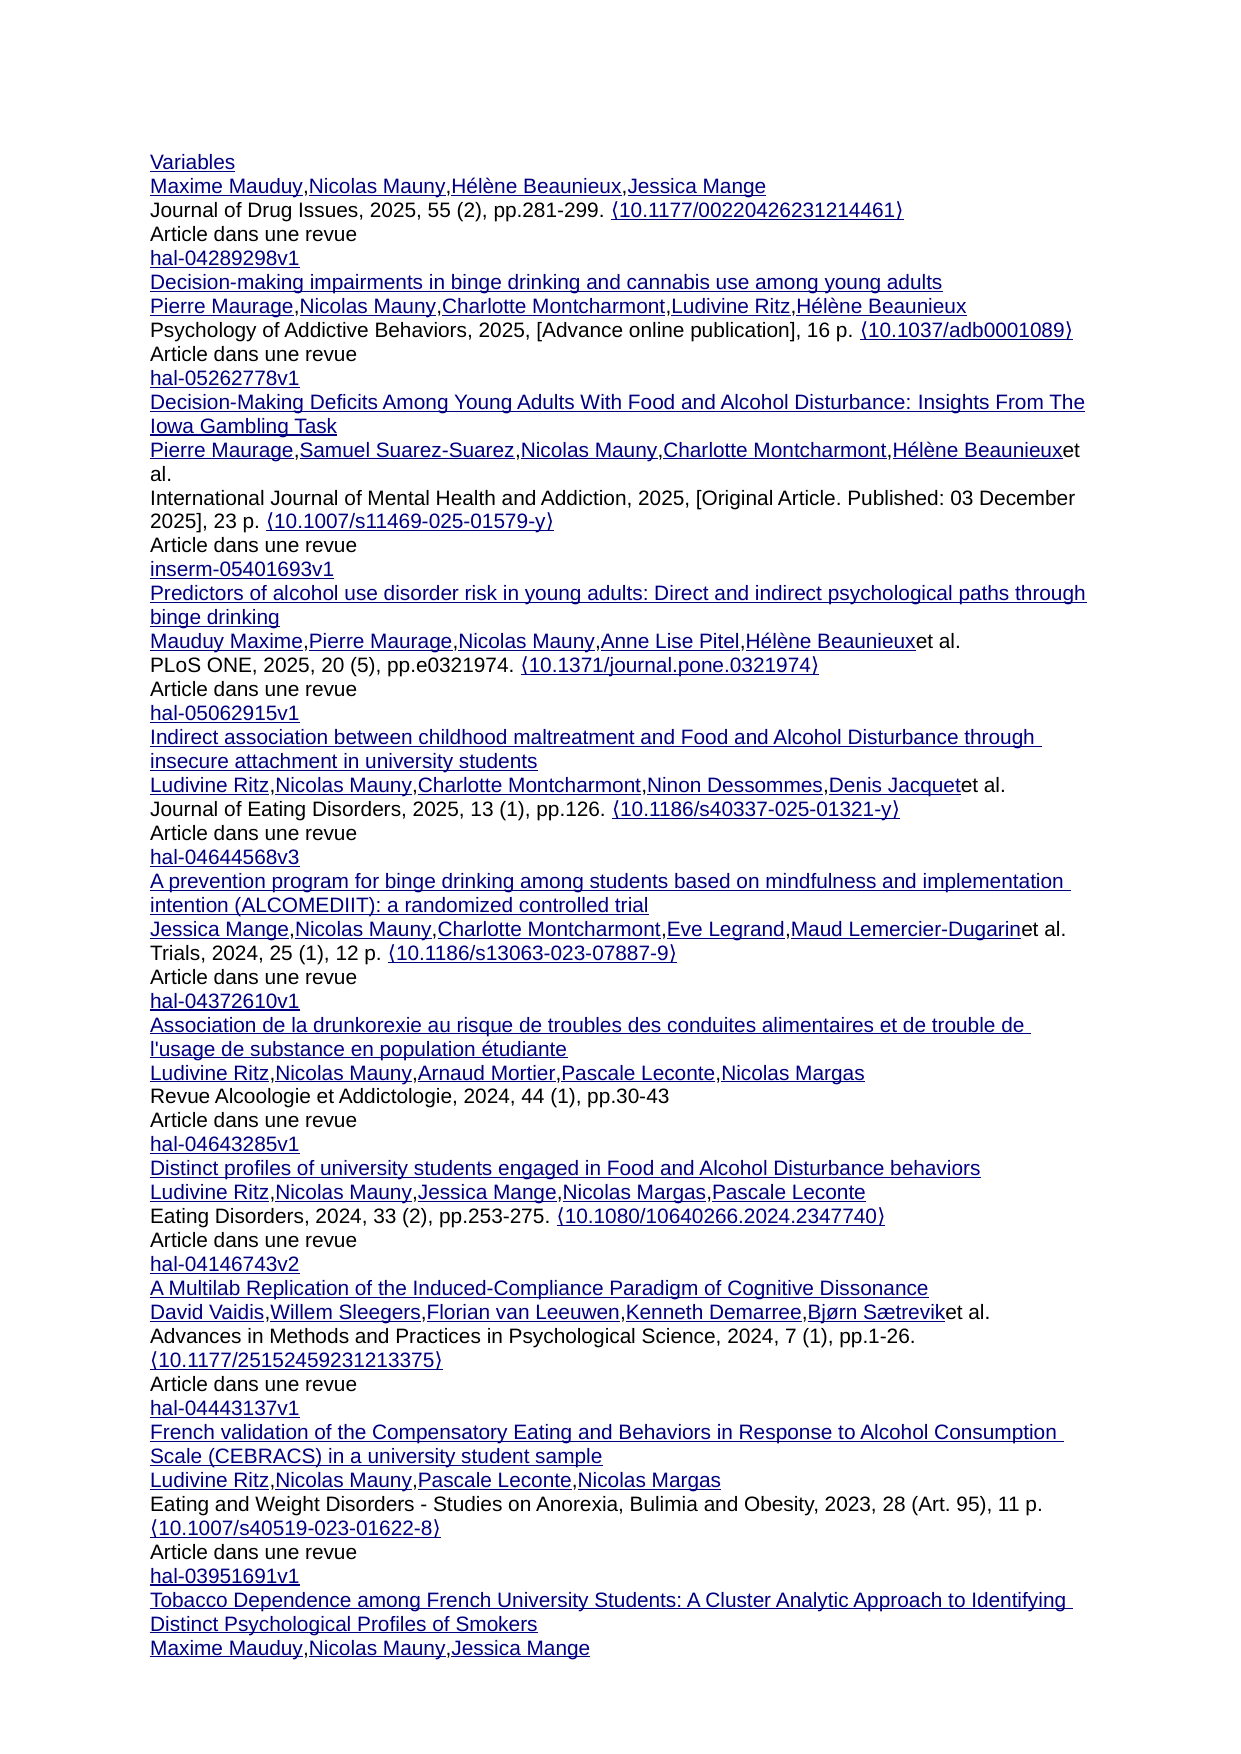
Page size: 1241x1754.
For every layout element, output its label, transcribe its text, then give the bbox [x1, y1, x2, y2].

table_cell Indirect association between childhood maltreatment and Food and Alcohol Disturbance through insecure attachment in university students Ludivine Ritz,Nicolas Mauny,Charlotte Montcharmont,Ninon Dessommes,Denis Jacquetet al. Journal of Eating Disorders, 2025, 13 (1), pp.126. ⟨10.1186/s40337-025-01321-y⟩ Article dans une revue hal-04644568v3 [150, 725, 1090, 869]
table_cell French validation of the Compensatory Eating and Behaviors in Response to Alcohol Consumption Scale (CEBRACS) in a university student sample Ludivine Ritz,Nicolas Mauny,Pascale Leconte,Nicolas Margas Eating and Weight Disorders - Studies on Anorexia, Bulimia and Obesity, 2023, 28 (Art. 95), 11 p. ⟨10.1007/s40519-023-01622-8⟩ Article dans une revue hal-03951691v1 [150, 1420, 1090, 1587]
table_cell Tobacco Dependence among French University Students: A Cluster Analytic Approach to Identifying Distinct Psychological Profiles of Smokers Maxime Mauduy,Nicolas Mauny,Jessica Mange [150, 1588, 1090, 1659]
table_cell A prevention program for binge drinking among students based on mindfulness and implementation intention (ALCOMEDIIT): a randomized controlled trial Jessica Mange,Nicolas Mauny,Charlotte Montcharmont,Eve Legrand,Maud Lemercier-Dugarinet al. Trials, 2024, 25 (1), 12 p. ⟨10.1186/s13063-023-07887-9⟩ Article dans une revue hal-04372610v1 [150, 869, 1090, 1012]
table_cell Variables Maxime Mauduy,Nicolas Mauny,Hélène Beaunieux,Jessica Mange Journal of Drug Issues, 2025, 55 (2), pp.281-299. ⟨10.1177/00220426231214461⟩ Article dans une revue hal-04289298v1 [150, 150, 1090, 270]
table_cell Decision-Making Deficits Among Young Adults With Food and Alcohol Disturbance: Insights From The Iowa Gambling Task Pierre Maurage,Samuel Suarez-Suarez,Nicolas Mauny,Charlotte Montcharmont,Hélène Beaunieuxet al. International Journal of Mental Health and Addiction, 2025, [Original Article. Published: 03 December 2025], 23 p. ⟨10.1007/s11469-025-01579-y⟩ Article dans une revue inserm-05401693v1 [150, 390, 1090, 581]
table_cell Distinct profiles of university students engaged in Food and Alcohol Disturbance behaviors Ludivine Ritz,Nicolas Mauny,Jessica Mange,Nicolas Margas,Pascale Leconte Eating Disorders, 2024, 33 (2), pp.253-275. ⟨10.1080/10640266.2024.2347740⟩ Article dans une revue hal-04146743v2 [150, 1156, 1090, 1276]
table_cell Decision-making impairments in binge drinking and cannabis use among young adults Pierre Maurage,Nicolas Mauny,Charlotte Montcharmont,Ludivine Ritz,Hélène Beaunieux Psychology of Addictive Behaviors, 2025, [Advance online publication], 16 p. ⟨10.1037/adb0001089⟩ Article dans une revue hal-05262778v1 [150, 270, 1090, 389]
table_cell A Multilab Replication of the Induced-Compliance Paradigm of Cognitive Dissonance David Vaidis,Willem Sleegers,Florian van Leeuwen,Kenneth Demarree,Bjørn Sætreviket al. Advances in Methods and Practices in Psychological Science, 2024, 7 (1), pp.1-26. ⟨10.1177/25152459231213375⟩ Article dans une revue hal-04443137v1 [150, 1276, 1090, 1420]
table_cell Predictors of alcohol use disorder risk in young adults: Direct and indirect psychological paths through binge drinking Mauduy Maxime,Pierre Maurage,Nicolas Mauny,Anne Lise Pitel,Hélène Beaunieuxet al. PLoS ONE, 2025, 20 (5), pp.e0321974. ⟨10.1371/journal.pone.0321974⟩ Article dans une revue hal-05062915v1 [150, 581, 1090, 725]
table_cell Association de la drunkorexie au risque de troubles des conduites alimentaires et de trouble de l'usage de substance en population étudiante Ludivine Ritz,Nicolas Mauny,Arnaud Mortier,Pascale Leconte,Nicolas Margas Revue Alcoologie et Addictologie, 2024, 44 (1), pp.30-43 Article dans une revue hal-04643285v1 [150, 1013, 1090, 1156]
